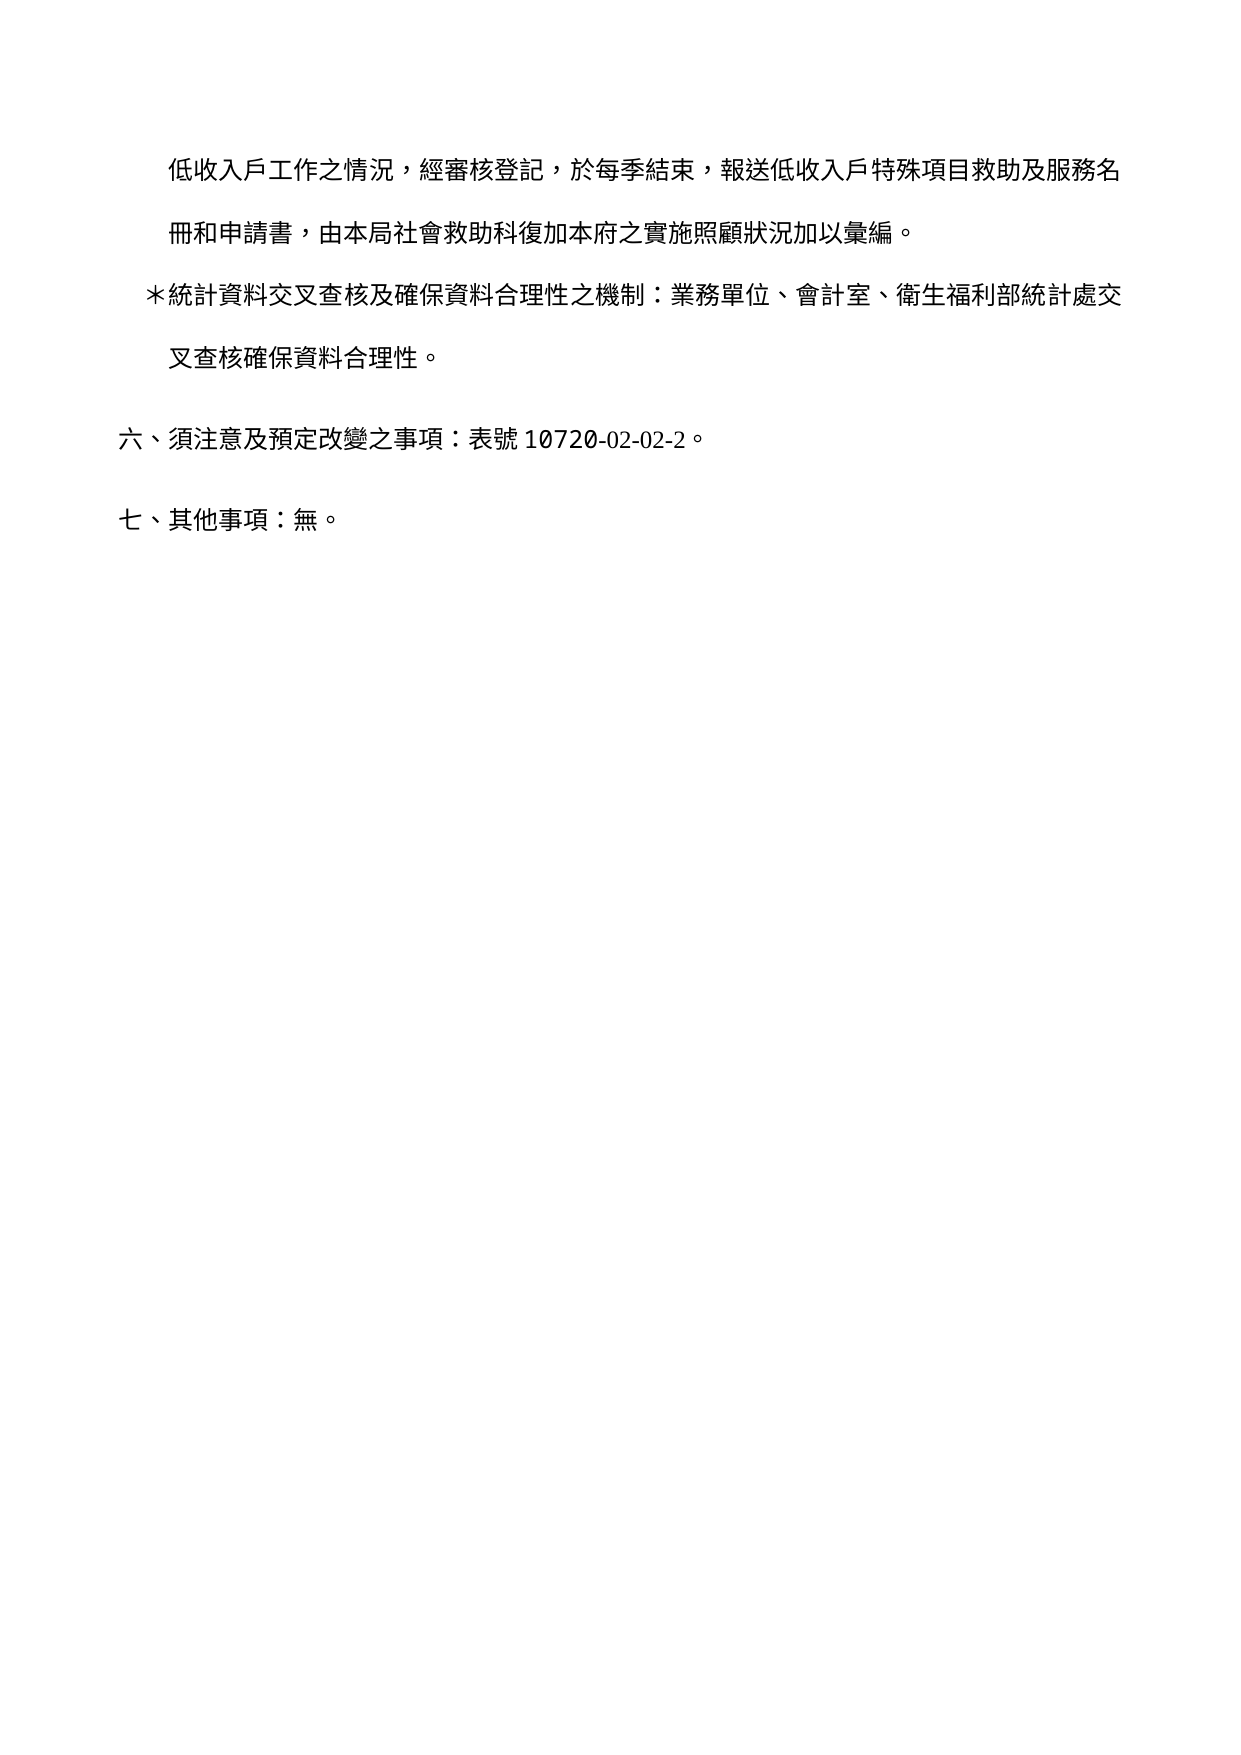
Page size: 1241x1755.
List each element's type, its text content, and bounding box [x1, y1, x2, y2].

text 六、須注意及預定改變之事項：表號10720-02-02-2。 [118, 396, 1122, 458]
text 七、其他事項：無。 [118, 477, 1122, 539]
text 低收入戶工作之情況，經審核登記，於每季結束，報送低收入戶特殊項目救助及服務名冊和申請書，由本局社會救助科復加本府之實施照顧狀況加以彙編。 [143, 127, 1122, 252]
text ＊統計資料交叉查核及確保資料合理性之機制：業務單位、會計室、衛生福利部統計處交叉查核確保資料合理性。 [143, 252, 1122, 377]
